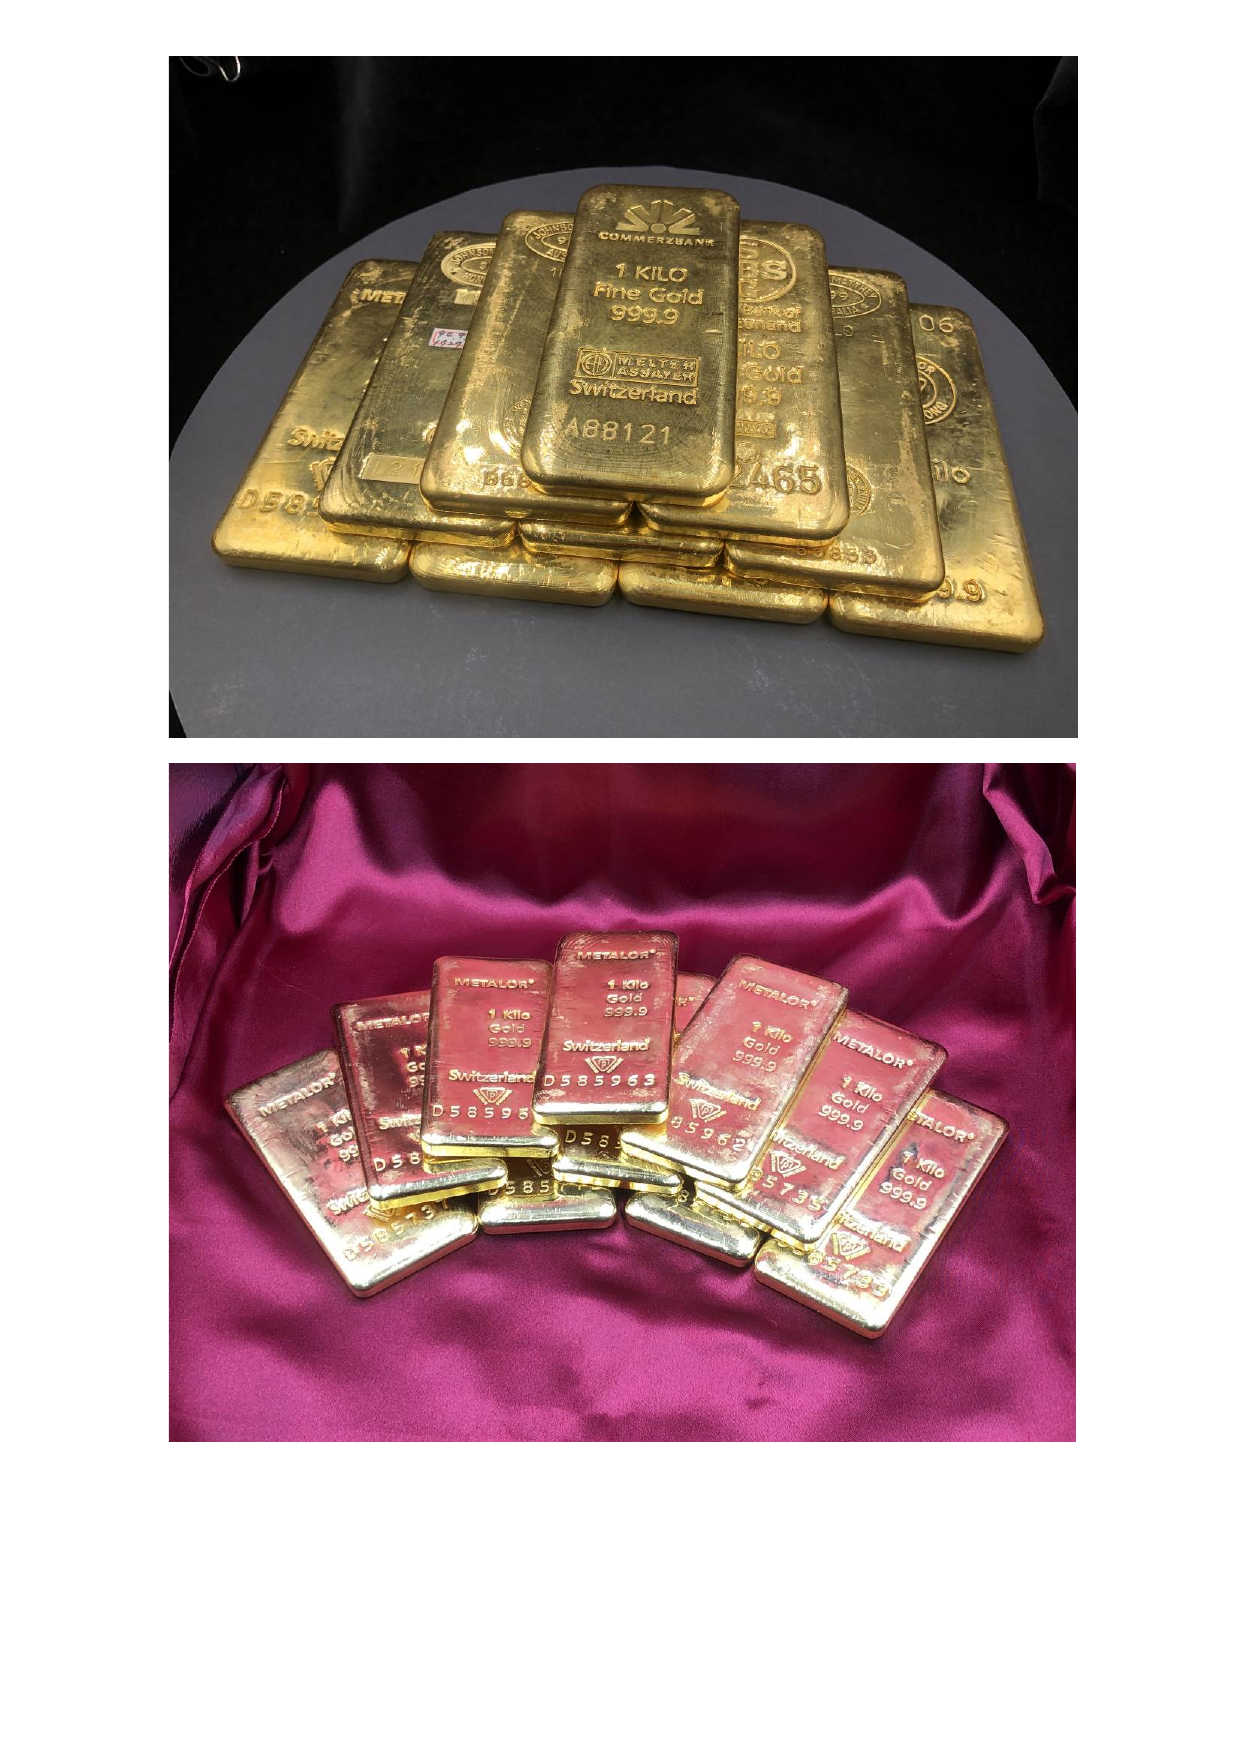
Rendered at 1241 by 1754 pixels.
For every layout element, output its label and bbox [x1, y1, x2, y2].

picture [168, 56, 1078, 738]
picture [168, 763, 1076, 1442]
